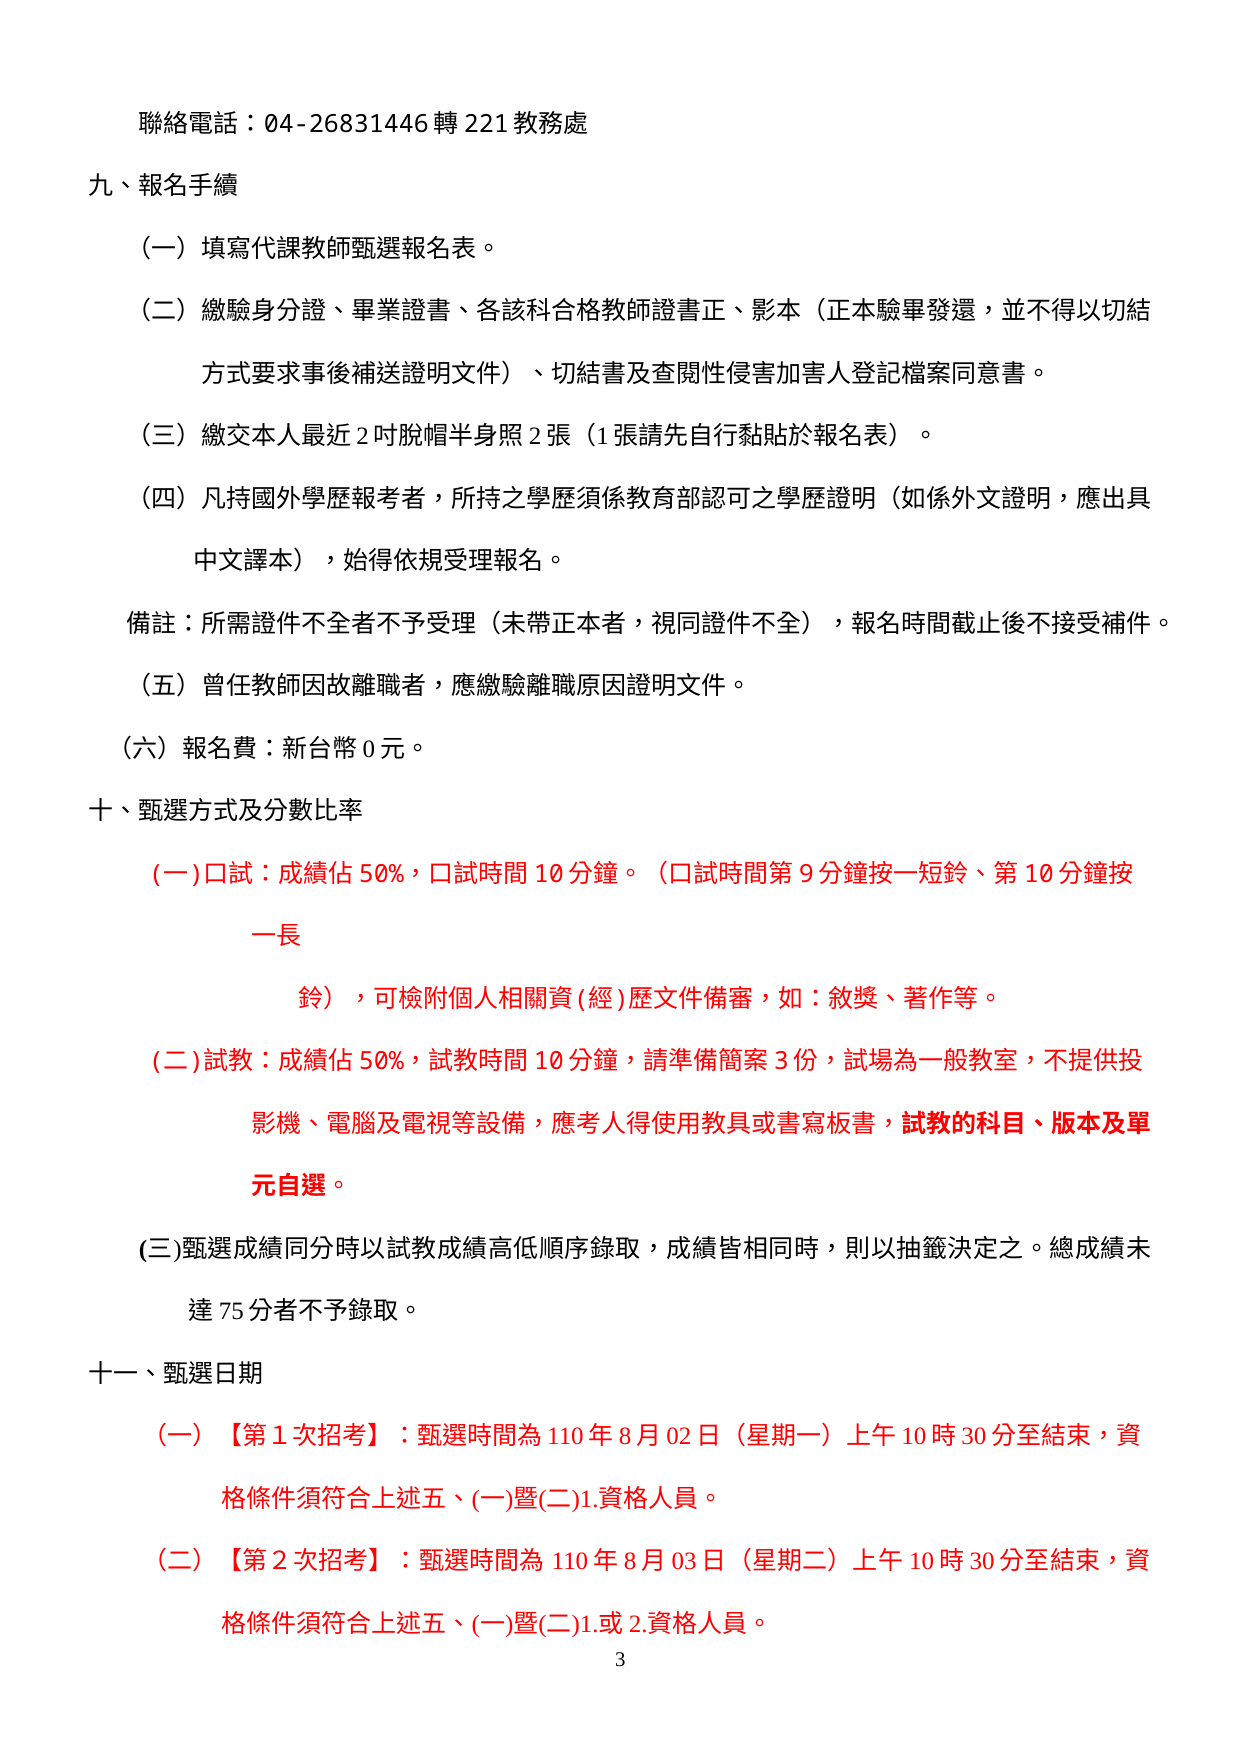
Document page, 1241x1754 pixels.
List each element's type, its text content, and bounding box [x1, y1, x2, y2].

text （一）【第１次招考】：甄選時間為110年8月02日（星期一）上午10時30分至結束，資格條件須符合上述五、(一)暨(二)1.資格人員。 [142, 1392, 1152, 1517]
text 九、報名手續 [89, 142, 1152, 204]
text （五）曾任教師因故離職者，應繳驗離職原因證明文件。 [126, 642, 1152, 704]
text 鈴），可檢附個人相關資(經)歷文件備審，如：敘獎、著作等。 [89, 954, 1152, 1017]
text 聯絡電話：04-26831446轉221教務處 [139, 79, 1152, 142]
text （四）凡持國外學歷報考者，所持之學歷須係教育部認可之學歷證明（如係外文證明，應出具中文譯本），始得依規受理報名。 [126, 454, 1152, 579]
text (三)甄選成績同分時以試教成績高低順序錄取，成績皆相同時，則以抽籤決定之。總成績未達75分者不予錄取。 [139, 1204, 1152, 1329]
text （二）【第２次招考】：甄選時間為110年8月03日（星期二）上午10時30分至結束，資格條件須符合上述五、(一)暨(二)1.或2.資格人員。 [142, 1517, 1152, 1642]
text 十、甄選方式及分數比率 [89, 767, 1152, 829]
text （六）報名費：新台幣0元。 [89, 704, 1152, 767]
text （三）繳交本人最近2吋脫帽半身照2張（1張請先自行黏貼於報名表）。 [126, 392, 1152, 454]
text （二）繳驗身分證、畢業證書、各該科合格教師證書正、影本（正本驗畢發還，並不得以切結方式要求事後補送證明文件）、切結書及查閱性侵害加害人登記檔案同意書。 [126, 267, 1152, 392]
text 十一、甄選日期 [89, 1329, 1152, 1392]
text (一)口試：成績佔50%，口試時間10分鐘。（口試時間第9分鐘按一短鈴、第10分鐘按一長 [89, 829, 1152, 954]
text (二)試教：成績佔50%，試教時間10分鐘，請準備簡案3份，試場為一般教室，不提供投影機、電腦及電視等設備，應考人得使用教具或書寫板書，試教的科目、版本及單元自選。 [89, 1017, 1152, 1204]
text （一）填寫代課教師甄選報名表。 [89, 204, 1152, 267]
text 備註：所需證件不全者不予受理（未帶正本者，視同證件不全），報名時間截止後不接受補件。 [126, 579, 1152, 642]
